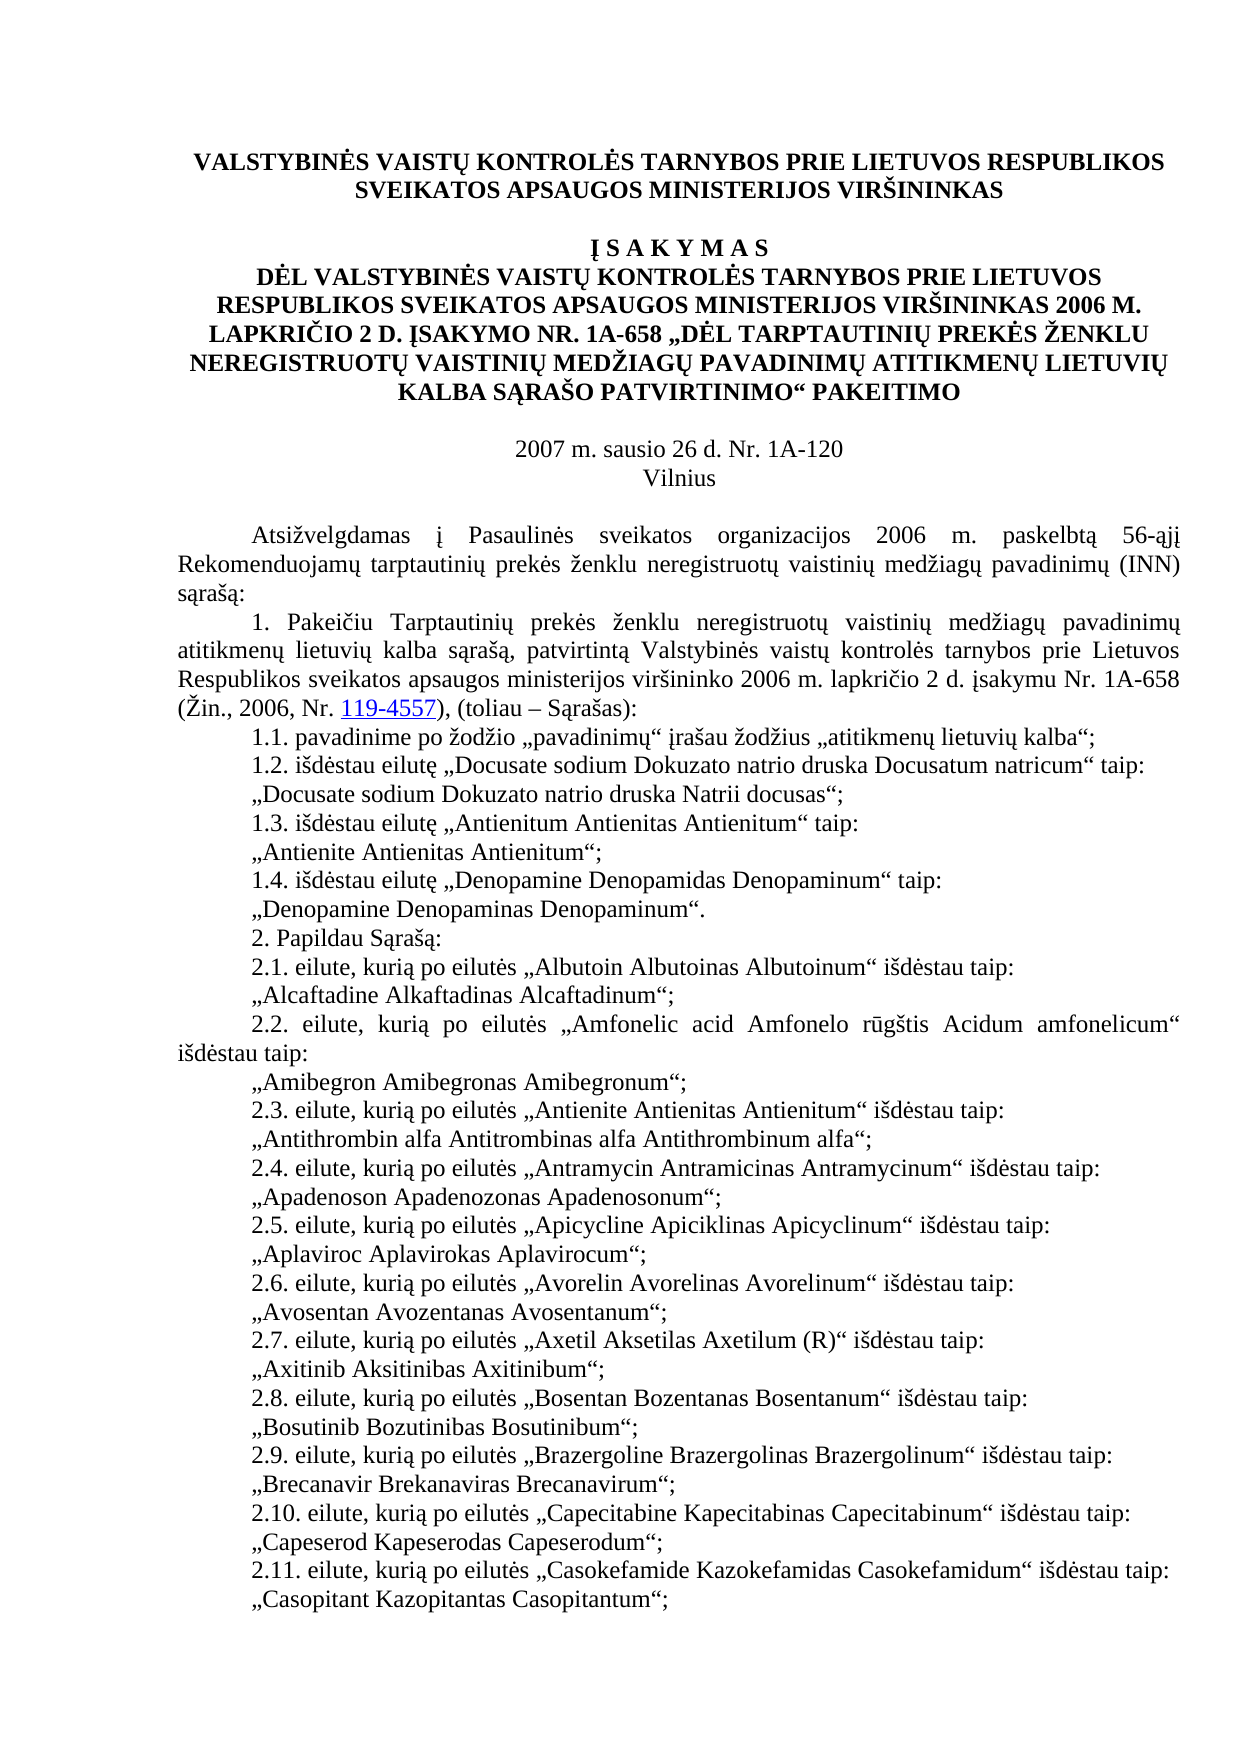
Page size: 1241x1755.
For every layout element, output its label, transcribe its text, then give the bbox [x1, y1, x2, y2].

text 2.4. eilute, kurią po eilutės „Antramycin Antramicinas Antramycinum“ išdėstau taip: [177, 1153, 1181, 1182]
text VALSTYBINĖS VAISTŲ KONTROLĖS TARNYBOS PRIE LIETUVOS RESPUBLIKOS SVEIKATOS APSAUGOS MINISTERIJOS VIRŠININKAS [177, 147, 1181, 204]
text „Denopamine Denopaminas Denopaminum“. [177, 894, 1181, 923]
text „Amibegron Amibegronas Amibegronum“; [177, 1067, 1181, 1096]
text Į S A K Y M A S [177, 233, 1181, 262]
text „Bosutinib Bozutinibas Bosutinibum“; [177, 1412, 1181, 1441]
text 2.2. eilute, kurią po eilutės „Amfonelic acid Amfonelo rūgštis Acidum amfonelicum“ išdėstau taip: [177, 1009, 1181, 1067]
text „Docusate sodium Dokuzato natrio druska Natrii docusas“; [177, 779, 1181, 808]
text 2. Papildau Sąrašą: [177, 923, 1181, 952]
text 2.3. eilute, kurią po eilutės „Antienite Antienitas Antienitum“ išdėstau taip: [177, 1096, 1181, 1124]
text Vilnius [177, 463, 1181, 492]
text Atsižvelgdamas į Pasaulinės sveikatos organizacijos 2006 m. paskelbtą 56-ąjį Rekomenduojamų tarptautinių prekės ženklu neregistruotų vaistinių medžiagų pavadinimų (INN) sąrašą: [177, 521, 1181, 607]
text 2.6. eilute, kurią po eilutės „Avorelin Avorelinas Avorelinum“ išdėstau taip: [177, 1268, 1181, 1297]
text 2.9. eilute, kurią po eilutės „Brazergoline Brazergolinas Brazergolinum“ išdėstau taip: [177, 1441, 1181, 1469]
text „Antienite Antienitas Antienitum“; [177, 837, 1181, 866]
text „Antithrombin alfa Antitrombinas alfa Antithrombinum alfa“; [177, 1124, 1181, 1153]
text DĖL VALSTYBINĖS VAISTŲ KONTROLĖS TARNYBOS PRIE LIETUVOS RESPUBLIKOS SVEIKATOS APSAUGOS MINISTERIJOS VIRŠININKAS 2006 M. LAPKRIČIO 2 D. ĮSAKYMO NR. 1A-658 „DĖL TARPTAUTINIŲ PREKĖS ŽENKLU NEREGISTRUOTŲ VAISTINIŲ MEDŽIAGŲ PAVADINIMŲ ATITIKMENŲ LIETUVIŲ KALBA SĄRAŠO PATVIRTINIMO“ PAKEITIMO [177, 262, 1181, 406]
text „Axitinib Aksitinibas Axitinibum“; [177, 1354, 1181, 1383]
text 1.1. pavadinime po žodžio „pavadinimų“ įrašau žodžius „atitikmenų lietuvių kalba“; [177, 722, 1181, 751]
text „Aplaviroc Aplavirokas Aplavirocum“; [177, 1239, 1181, 1268]
text 2.10. eilute, kurią po eilutės „Capecitabine Kapecitabinas Capecitabinum“ išdėstau taip: [177, 1498, 1181, 1527]
text „Avosentan Avozentanas Avosentanum“; [177, 1297, 1181, 1326]
text 2.11. eilute, kurią po eilutės „Casokefamide Kazokefamidas Casokefamidum“ išdėstau taip: [177, 1556, 1181, 1584]
text 1.2. išdėstau eilutę „Docusate sodium Dokuzato natrio druska Docusatum natricum“ taip: [177, 751, 1181, 779]
text 1. Pakeičiu Tarptautinių prekės ženklu neregistruotų vaistinių medžiagų pavadinimų atitikmenų lietuvių kalba sąrašą, patvirtintą Valstybinės vaistų kontrolės tarnybos prie Lietuvos Respublikos sveikatos apsaugos ministerijos viršininko 2006 m. lapkričio 2 d. įsakymu Nr. 1A-658 (Žin., 2006, Nr. 119-4557), (toliau – Sąrašas): [177, 607, 1181, 722]
text 2.7. eilute, kurią po eilutės „Axetil Aksetilas Axetilum (R)“ išdėstau taip: [177, 1326, 1181, 1354]
text 2007 m. sausio 26 d. Nr. 1A-120 [177, 434, 1181, 463]
text 2.1. eilute, kurią po eilutės „Albutoin Albutoinas Albutoinum“ išdėstau taip: [177, 952, 1181, 981]
text 2.5. eilute, kurią po eilutės „Apicycline Apiciklinas Apicyclinum“ išdėstau taip: [177, 1211, 1181, 1239]
text 1.3. išdėstau eilutę „Antienitum Antienitas Antienitum“ taip: [177, 808, 1181, 837]
text 1.4. išdėstau eilutę „Denopamine Denopamidas Denopaminum“ taip: [177, 866, 1181, 894]
text „Capeserod Kapeserodas Capeserodum“; [177, 1527, 1181, 1556]
text „Apadenoson Apadenozonas Apadenosonum“; [177, 1182, 1181, 1211]
text „Brecanavir Brekanaviras Brecanavirum“; [177, 1469, 1181, 1498]
text „Casopitant Kazopitantas Casopitantum“; [177, 1584, 1181, 1613]
text „Alcaftadine Alkaftadinas Alcaftadinum“; [177, 981, 1181, 1009]
text 2.8. eilute, kurią po eilutės „Bosentan Bozentanas Bosentanum“ išdėstau taip: [177, 1383, 1181, 1412]
